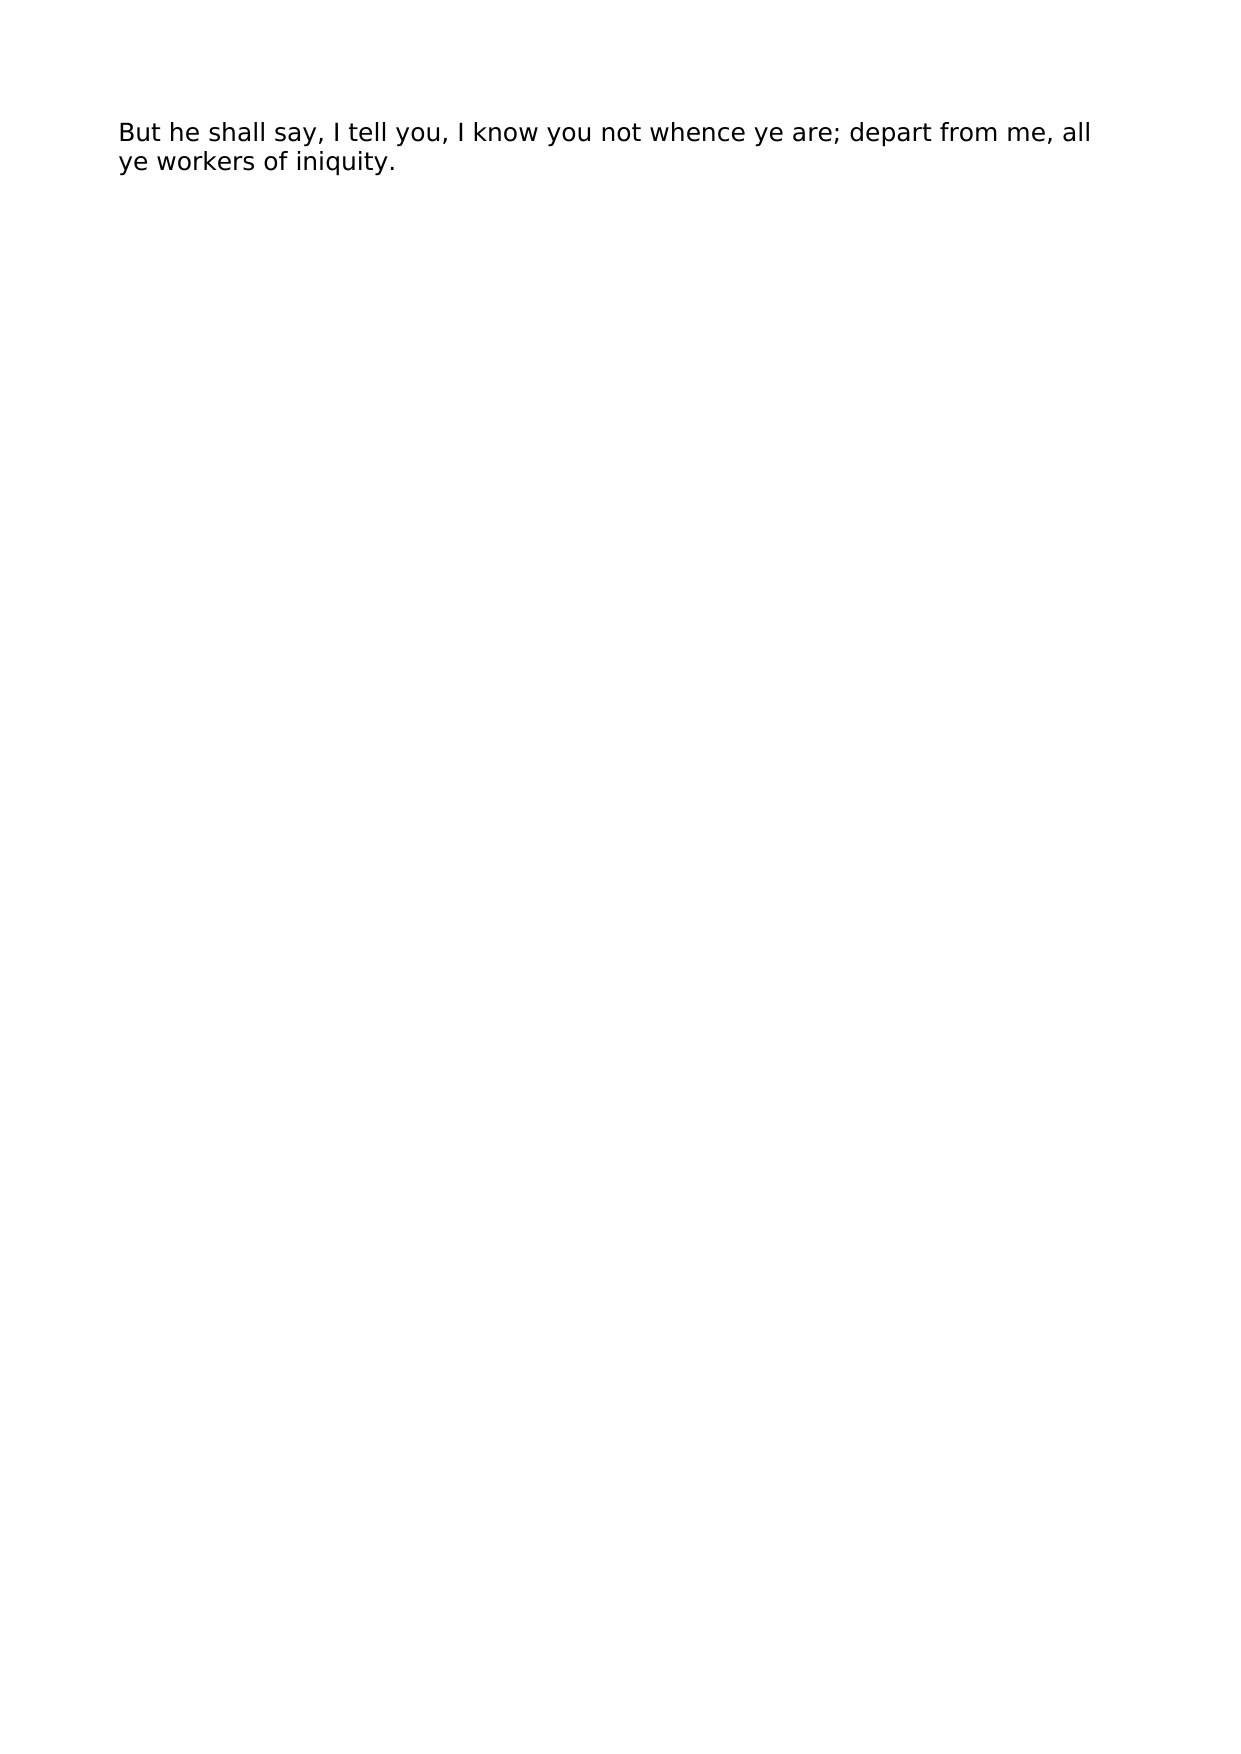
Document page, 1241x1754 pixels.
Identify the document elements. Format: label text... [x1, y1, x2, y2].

text But he shall say, I tell you, I know you not whence ye are; depart from me, all ye workers of iniquity. [118, 118, 1122, 176]
